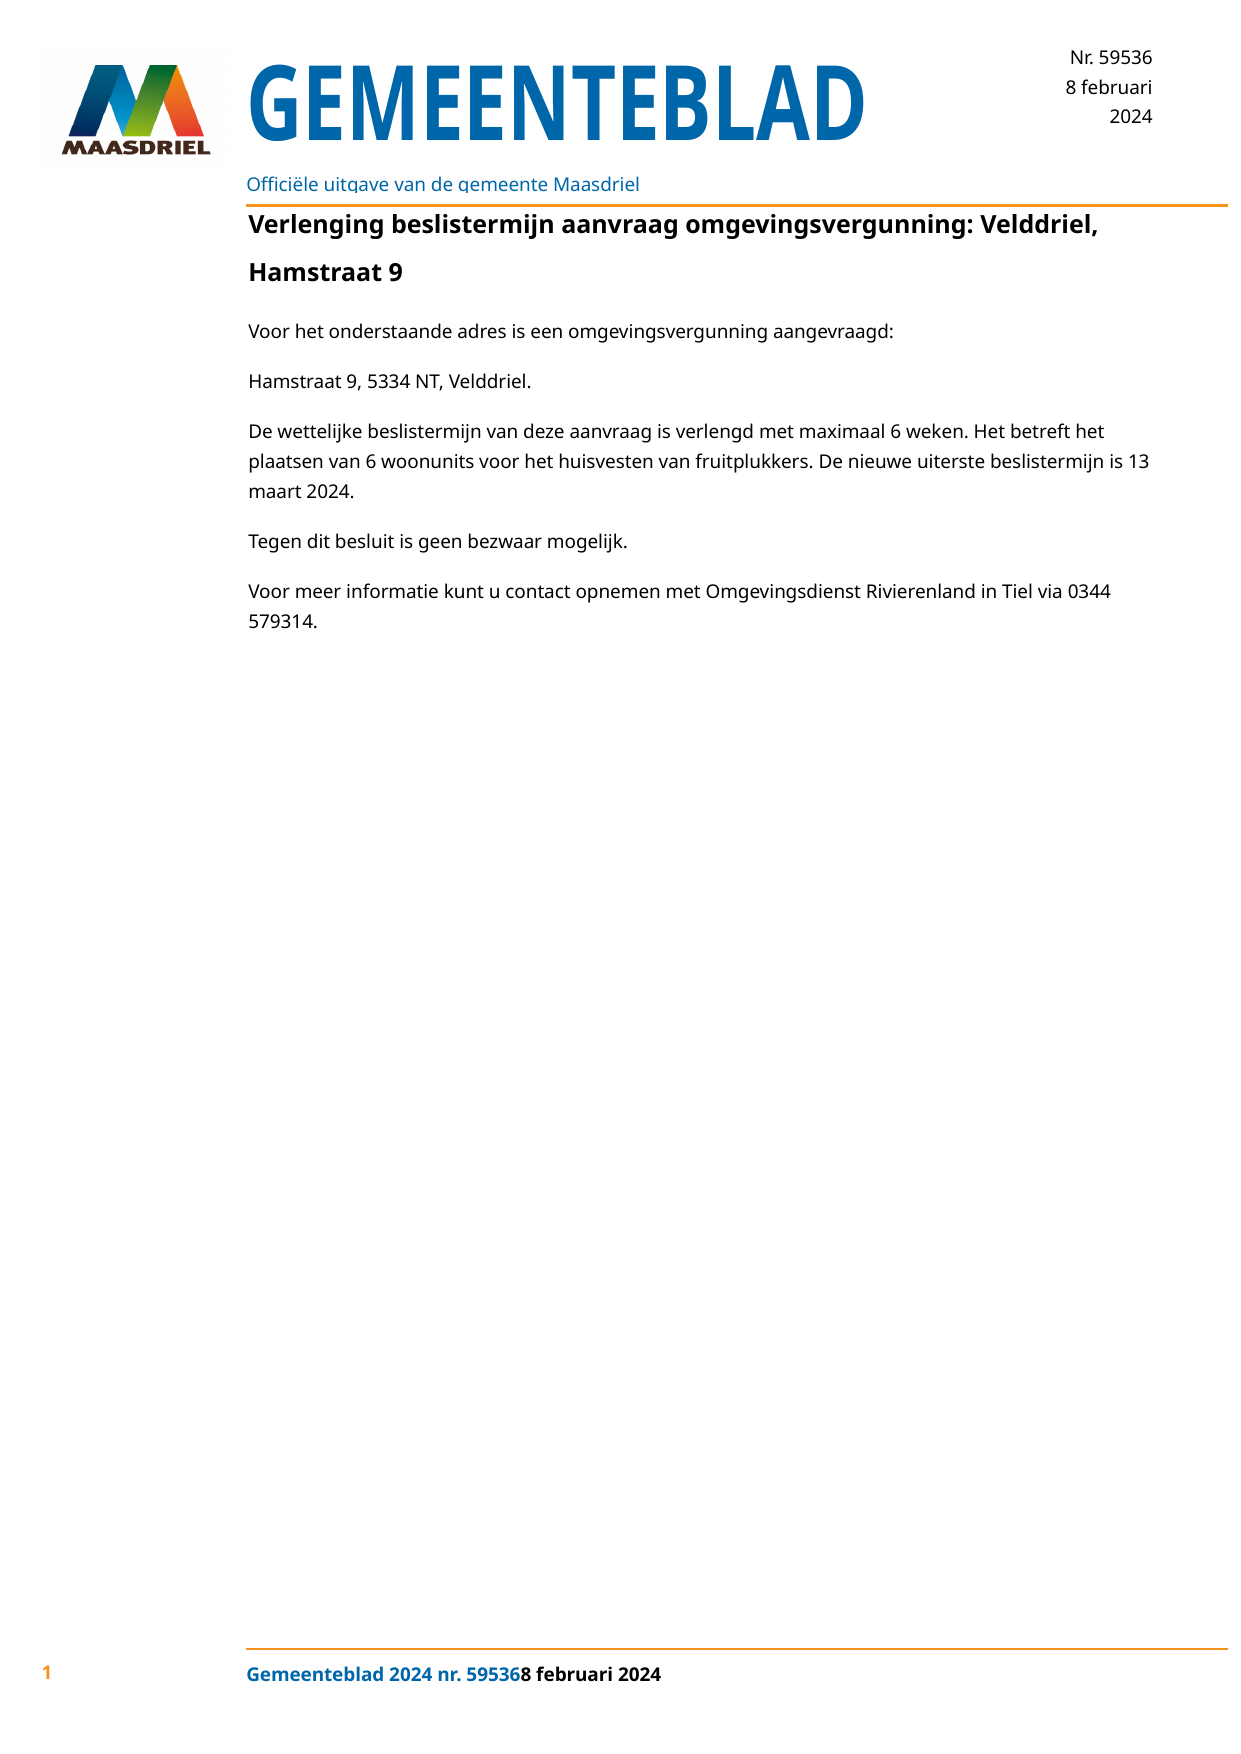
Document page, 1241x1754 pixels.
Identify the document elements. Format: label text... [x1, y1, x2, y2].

picture [41, 47, 231, 172]
text De wettelijke beslistermijn van deze aanvraag is verlengd met maximaal 6 weken. Het betreft het plaatsen van 6 woonunits voor het huisvesten van fruitplukkers. De nieuwe uiterste beslistermijn is 13 maart 2024. [248, 419, 1152, 504]
text Voor het onderstaande adres is een omgevingsvergunning aangevraagd: [248, 318, 1152, 344]
text Verlenging beslistermijn aanvraag omgevingsvergunning: Velddriel, Hamstraat 9 [248, 207, 1152, 288]
text Tegen dit besluit is geen bezwaar mogelijk. [248, 528, 1152, 554]
text Voor meer informatie kunt u contact opnemen met Omgevingsdienst Rivierenland in Tiel via 0344 579314. [248, 579, 1152, 634]
text Hamstraat 9, 5334 NT, Velddriel. [248, 368, 1152, 394]
